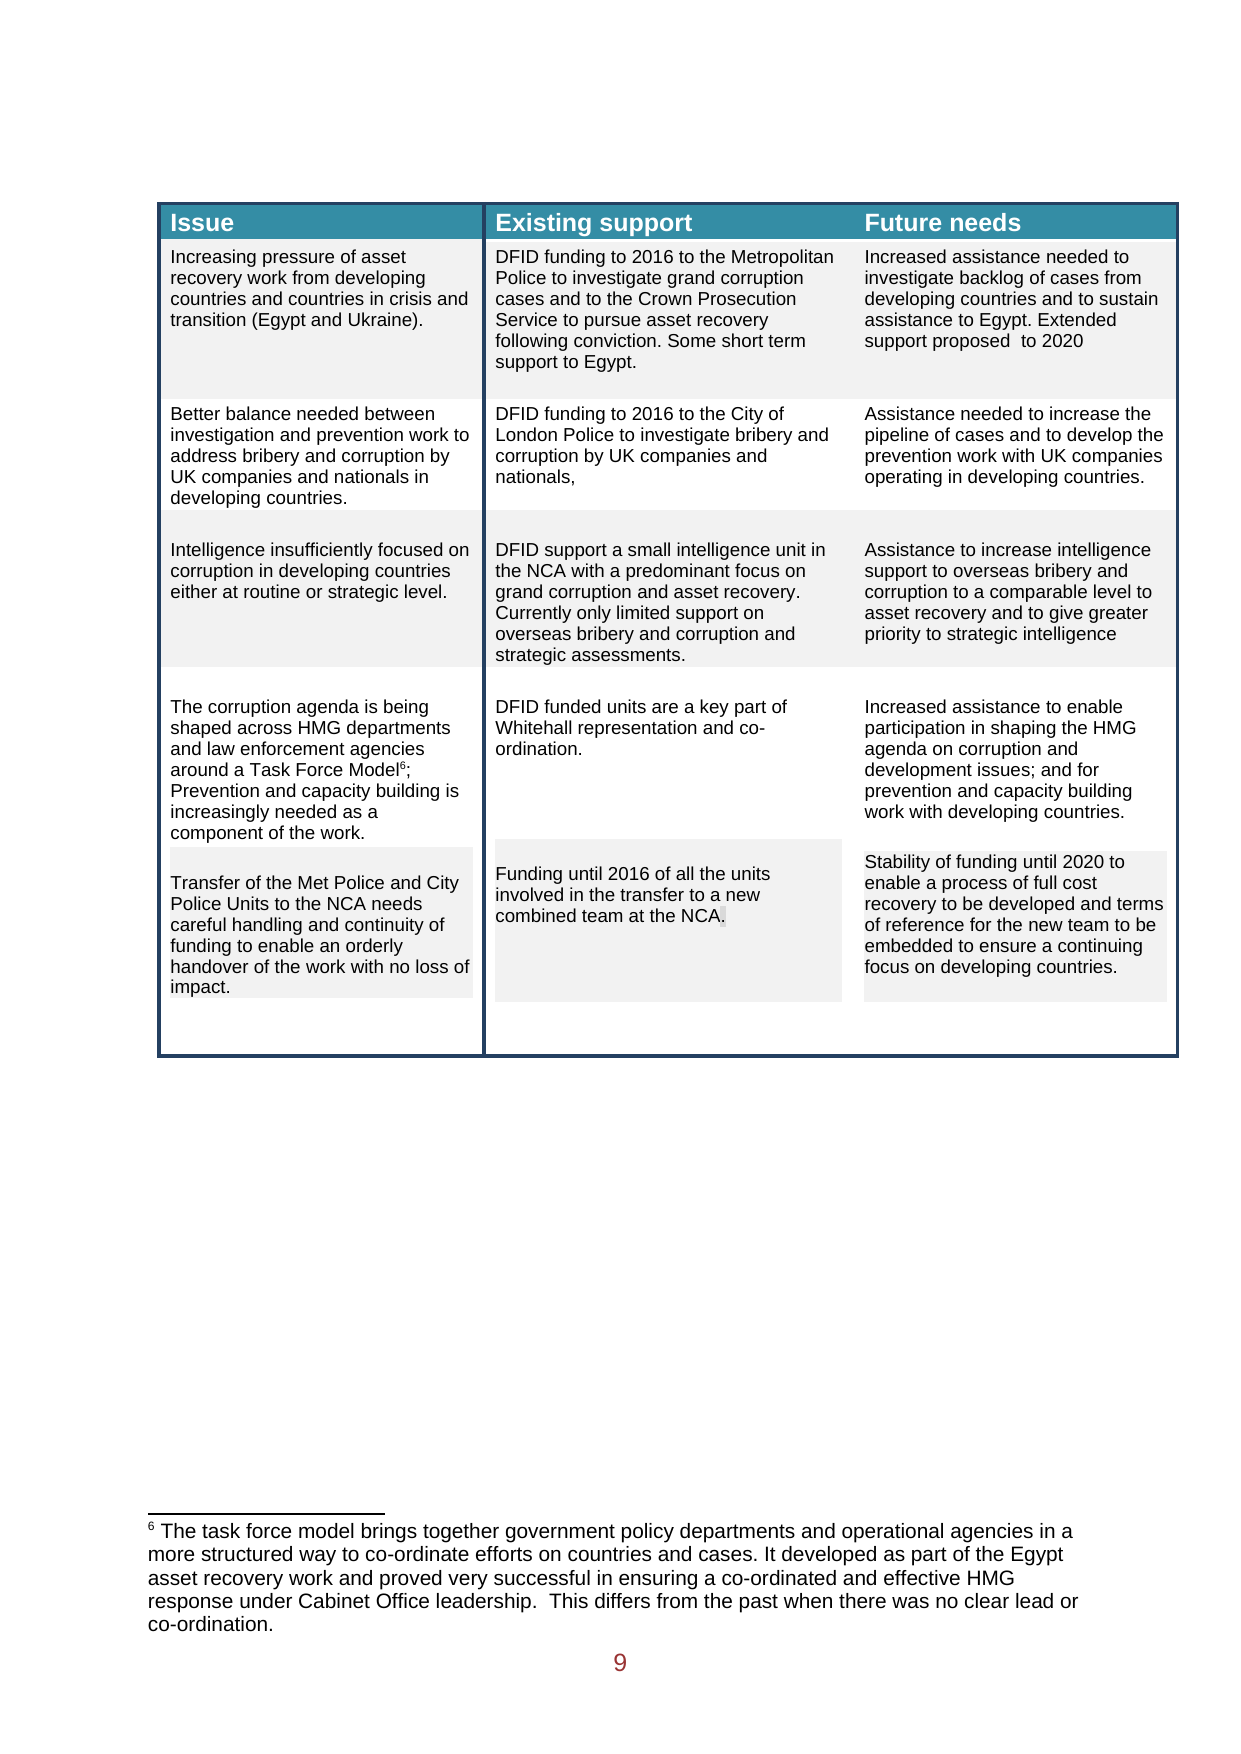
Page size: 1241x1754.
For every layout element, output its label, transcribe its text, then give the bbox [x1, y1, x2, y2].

table_cell DFID funding to 2016 to the Metropolitan Police to investigate grand corruption cases and to the Crown Prosecution Service to pursue asset recovery following conviction. Some short term support to Egypt. [486, 242, 853, 399]
table_cell Assistance to increase intelligence support to overseas bribery and corruption to a comparable level to asset recovery and to give greater priority to strategic intelligence [853, 510, 1176, 667]
table_cell DFID funded units are a key part of Whitehall representation and co-ordination. Funding until 2016 of all the units involved in the transfer to a new combined team at the NCA. [486, 667, 853, 1054]
table_cell DFID support a small intelligence unit in the NCA with a predominant focus on grand corruption and asset recovery. Currently only limited support on overseas bribery and corruption and strategic assessments. [486, 510, 853, 667]
table_cell Increased assistance needed to investigate backlog of cases from developing countries and to sustain assistance to Egypt. Extended support proposed to 2020 [853, 242, 1176, 399]
table_header Issue [161, 205, 482, 239]
table_cell The corruption agenda is being shaped across HMG departments and law enforcement agencies around a Task Force Model; Prevention and capacity building is increasingly needed as a component of the work. Transfer of the Met Police and City Police Units to the NCA needs careful handling and continuity of funding to enable an orderly handover of the work with no loss of impact. [161, 667, 482, 1054]
table_cell Assistance needed to increase the pipeline of cases and to develop the prevention work with UK companies operating in developing countries. [853, 399, 1176, 510]
table_header Future needs [853, 205, 1176, 239]
table_cell Better balance needed between investigation and prevention work to address bribery and corruption by UK companies and nationals in developing countries. [161, 399, 482, 510]
table_cell Increasing pressure of asset recovery work from developing countries and countries in crisis and transition (Egypt and Ukraine). [161, 239, 482, 399]
table_cell Intelligence insufficiently focused on corruption in developing countries either at routine or strategic level. [161, 510, 482, 667]
table_cell DFID funding to 2016 to the City of London Police to investigate bribery and corruption by UK companies and nationals, [486, 399, 853, 510]
table_cell Increased assistance to enable participation in shaping the HMG agenda on corruption and development issues; and for prevention and capacity building work with developing countries. Stability of funding until 2020 to enable a process of full cost recovery to be developed and terms of reference for the new team to be embedded to ensure a continuing focus on developing countries. [853, 667, 1176, 1054]
table_header Existing support [486, 205, 853, 239]
